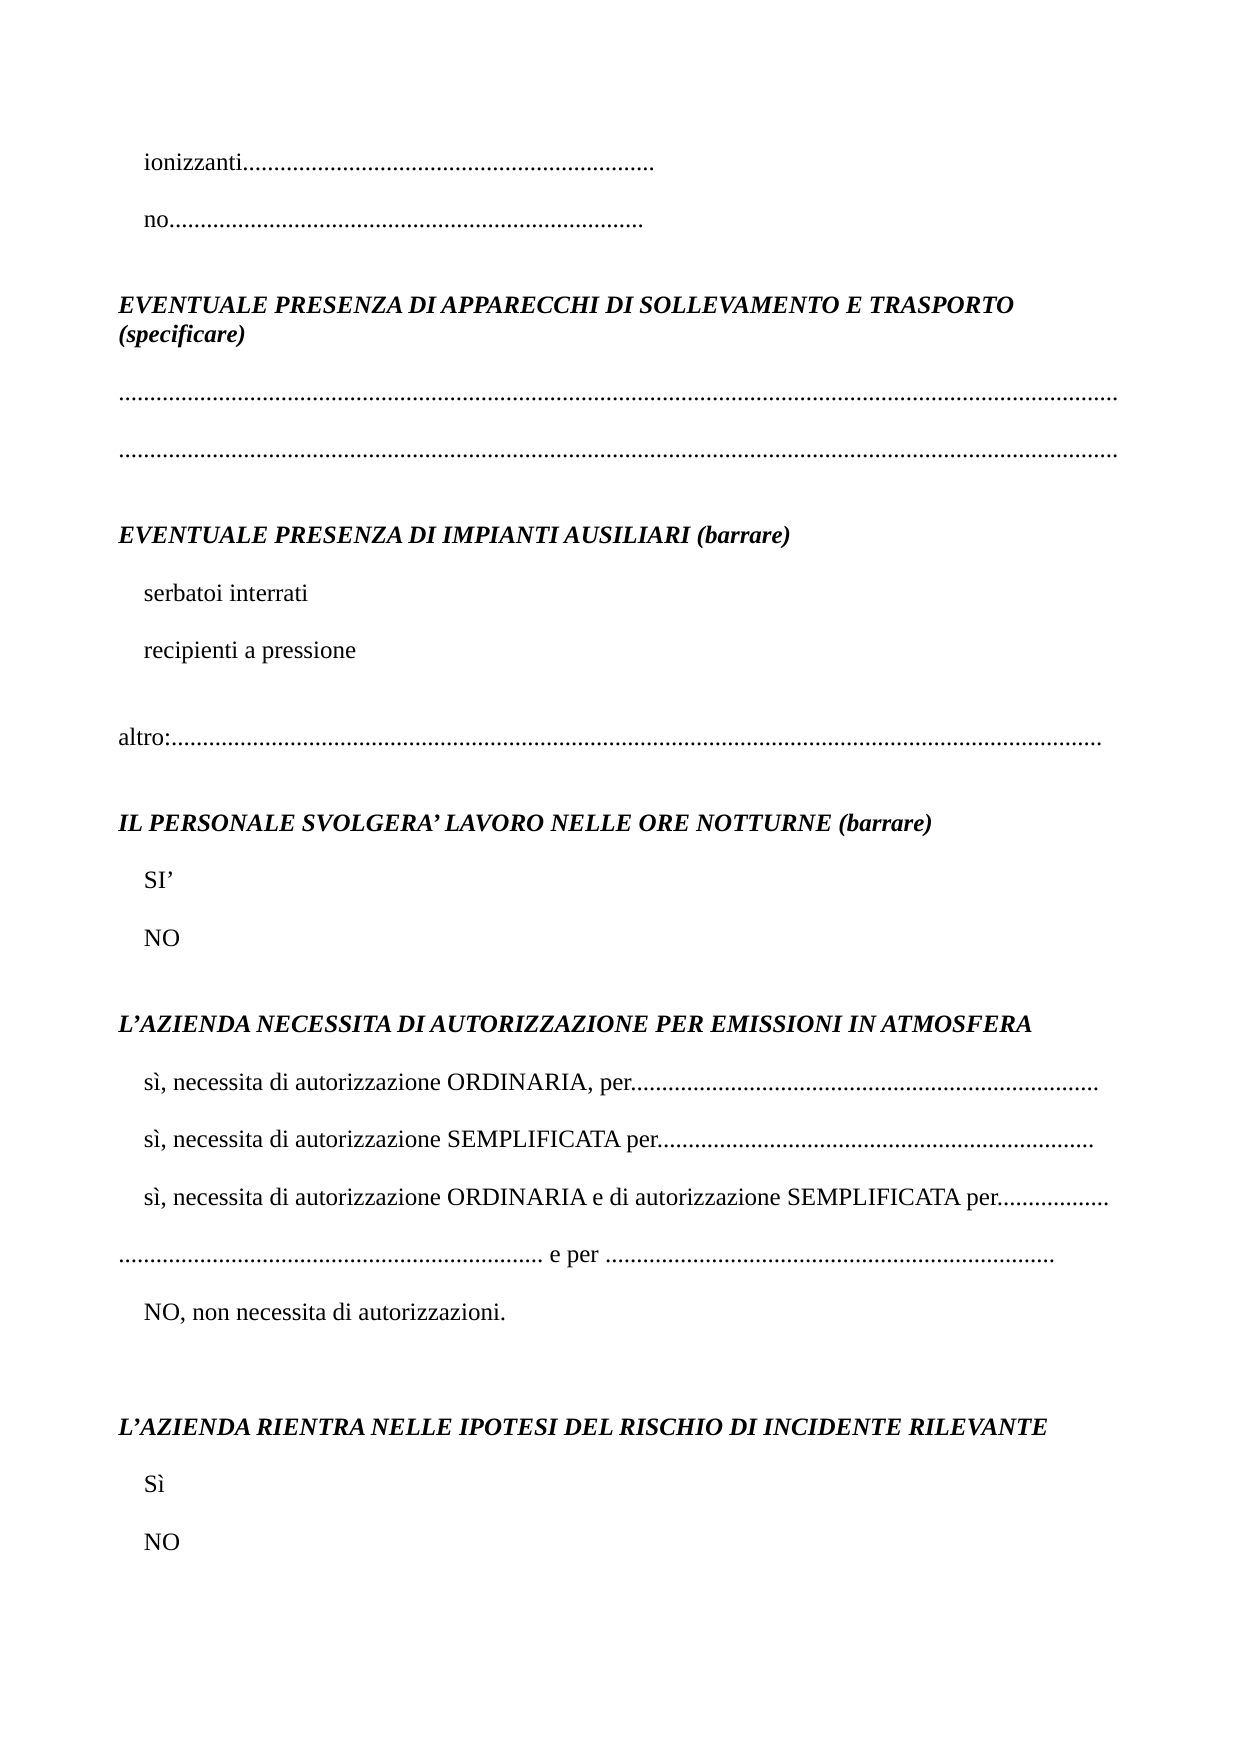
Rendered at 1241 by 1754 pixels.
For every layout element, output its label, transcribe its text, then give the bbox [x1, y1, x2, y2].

text  NO [118, 923, 1122, 952]
text  sì, necessita di autorizzazione ORDINARIA e di autorizzazione SEMPLIFICATA per.................. [118, 1182, 1122, 1211]
text IL PERSONALE SVOLGERA’ LAVORO NELLE ORE NOTTURNE (barrare) [118, 808, 1122, 837]
text  SI’ [118, 866, 1122, 894]
text L’AZIENDA RIENTRA NELLE IPOTESI DEL RISCHIO DI INCIDENTE RILEVANTE [118, 1412, 1122, 1441]
text  NO, non necessita di autorizzazioni. [118, 1297, 1122, 1326]
text  sì, necessita di autorizzazione SEMPLIFICATA per...................................................................... [118, 1124, 1122, 1153]
text  ionizzanti.................................................................. [118, 147, 1122, 176]
text  NO [118, 1527, 1122, 1556]
text EVENTUALE PRESENZA DI IMPIANTI AUSILIARI (barrare) [118, 521, 1122, 549]
text  serbatoi interrati [118, 578, 1122, 607]
text ................................................................................................................................................................ [118, 377, 1122, 434]
text  no............................................................................ [118, 204, 1122, 233]
text EVENTUALE PRESENZA DI APPARECCHI DI SOLLEVAMENTO E TRASPORTO [118, 291, 1122, 319]
text  Sì [118, 1469, 1122, 1498]
text (specificare) [118, 319, 1122, 348]
text  recipienti a pressione [118, 636, 1122, 664]
text  altro:..................................................................................................................................................... [118, 693, 1122, 751]
text  sì, necessita di autorizzazione ORDINARIA, per........................................................................... [118, 1067, 1122, 1096]
text .................................................................... e per ........................................................................ [118, 1239, 1122, 1268]
text L’AZIENDA NECESSITA DI AUTORIZZAZIONE PER EMISSIONI IN ATMOSFERA [118, 1009, 1122, 1038]
text ................................................................................................................................................................ [118, 434, 1122, 463]
